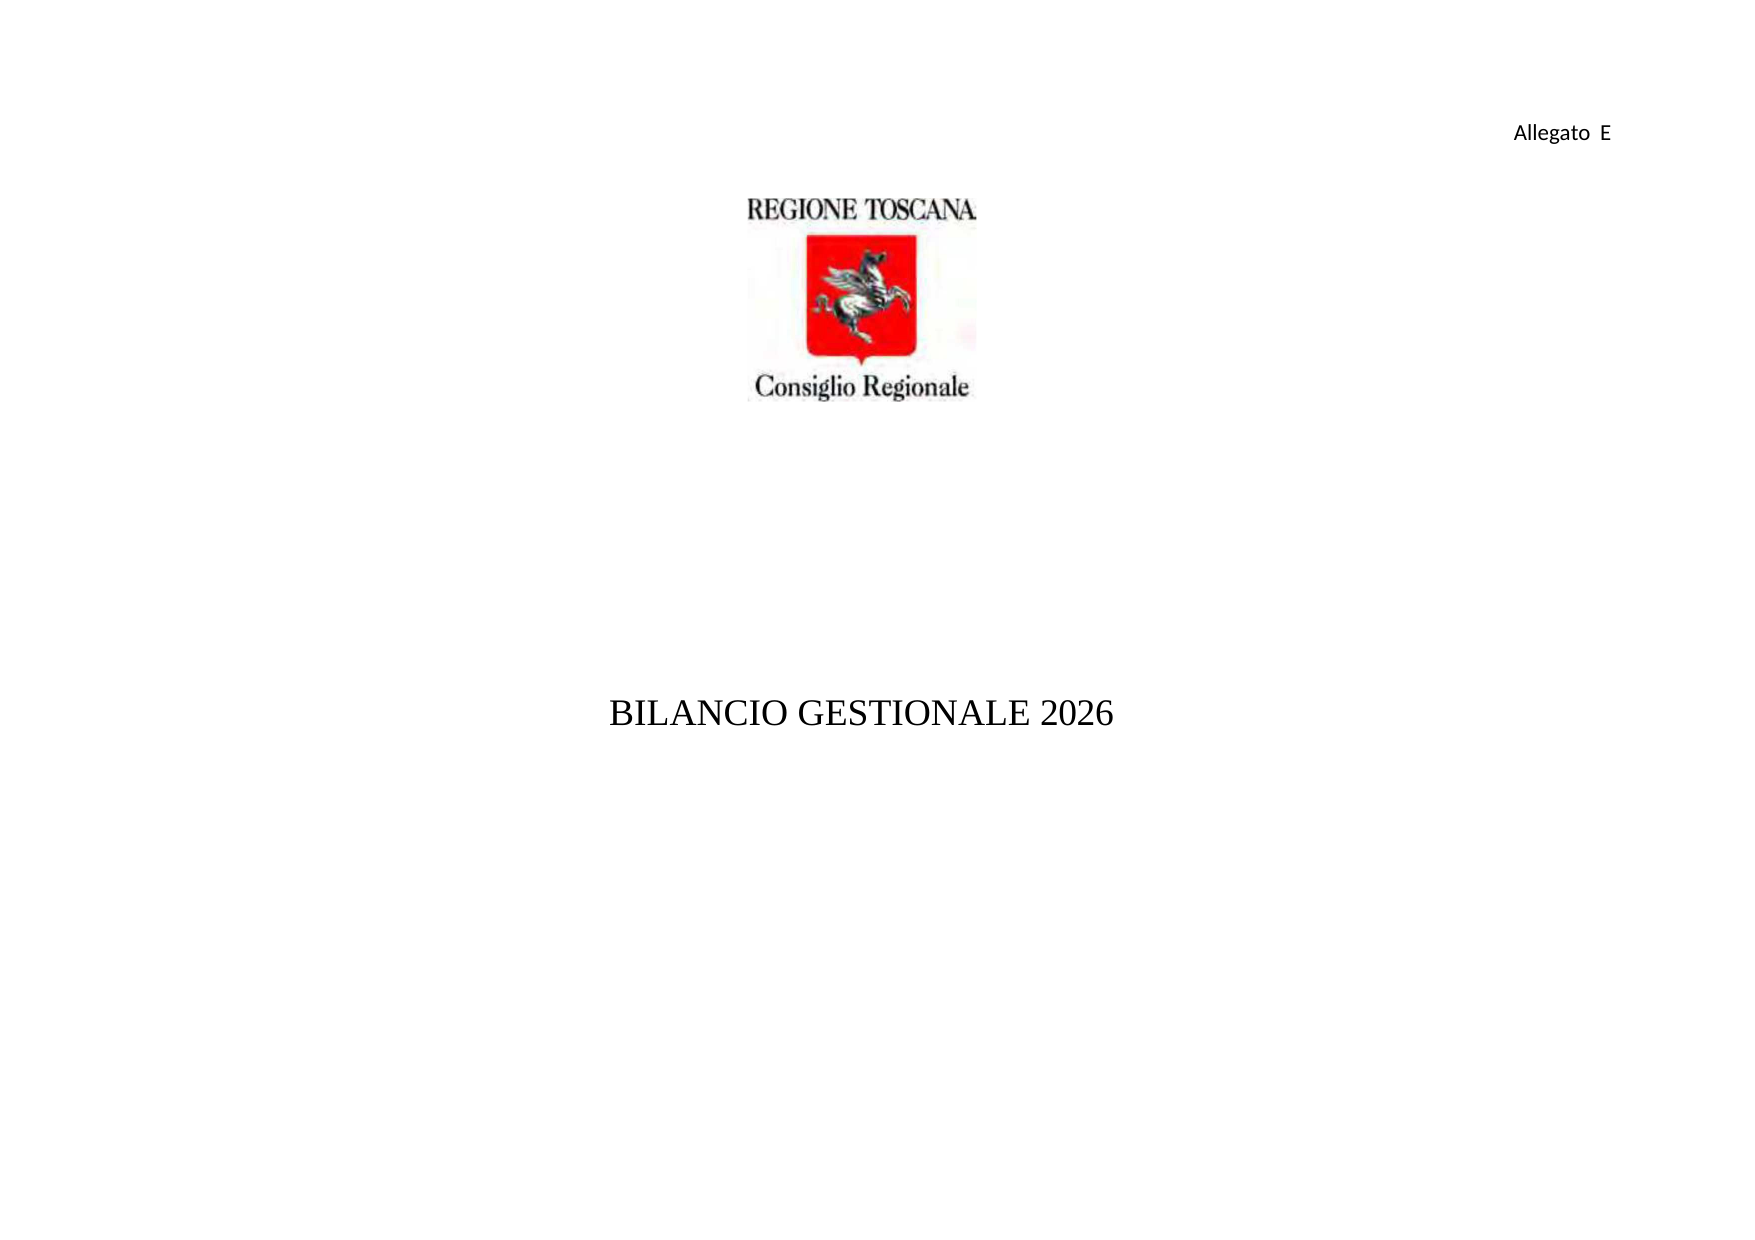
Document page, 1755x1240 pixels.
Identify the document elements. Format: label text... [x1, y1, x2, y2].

text BILANCIO GESTIONALE 2026 [609, 690, 1119, 733]
text Allegato E [1155, 118, 1612, 146]
